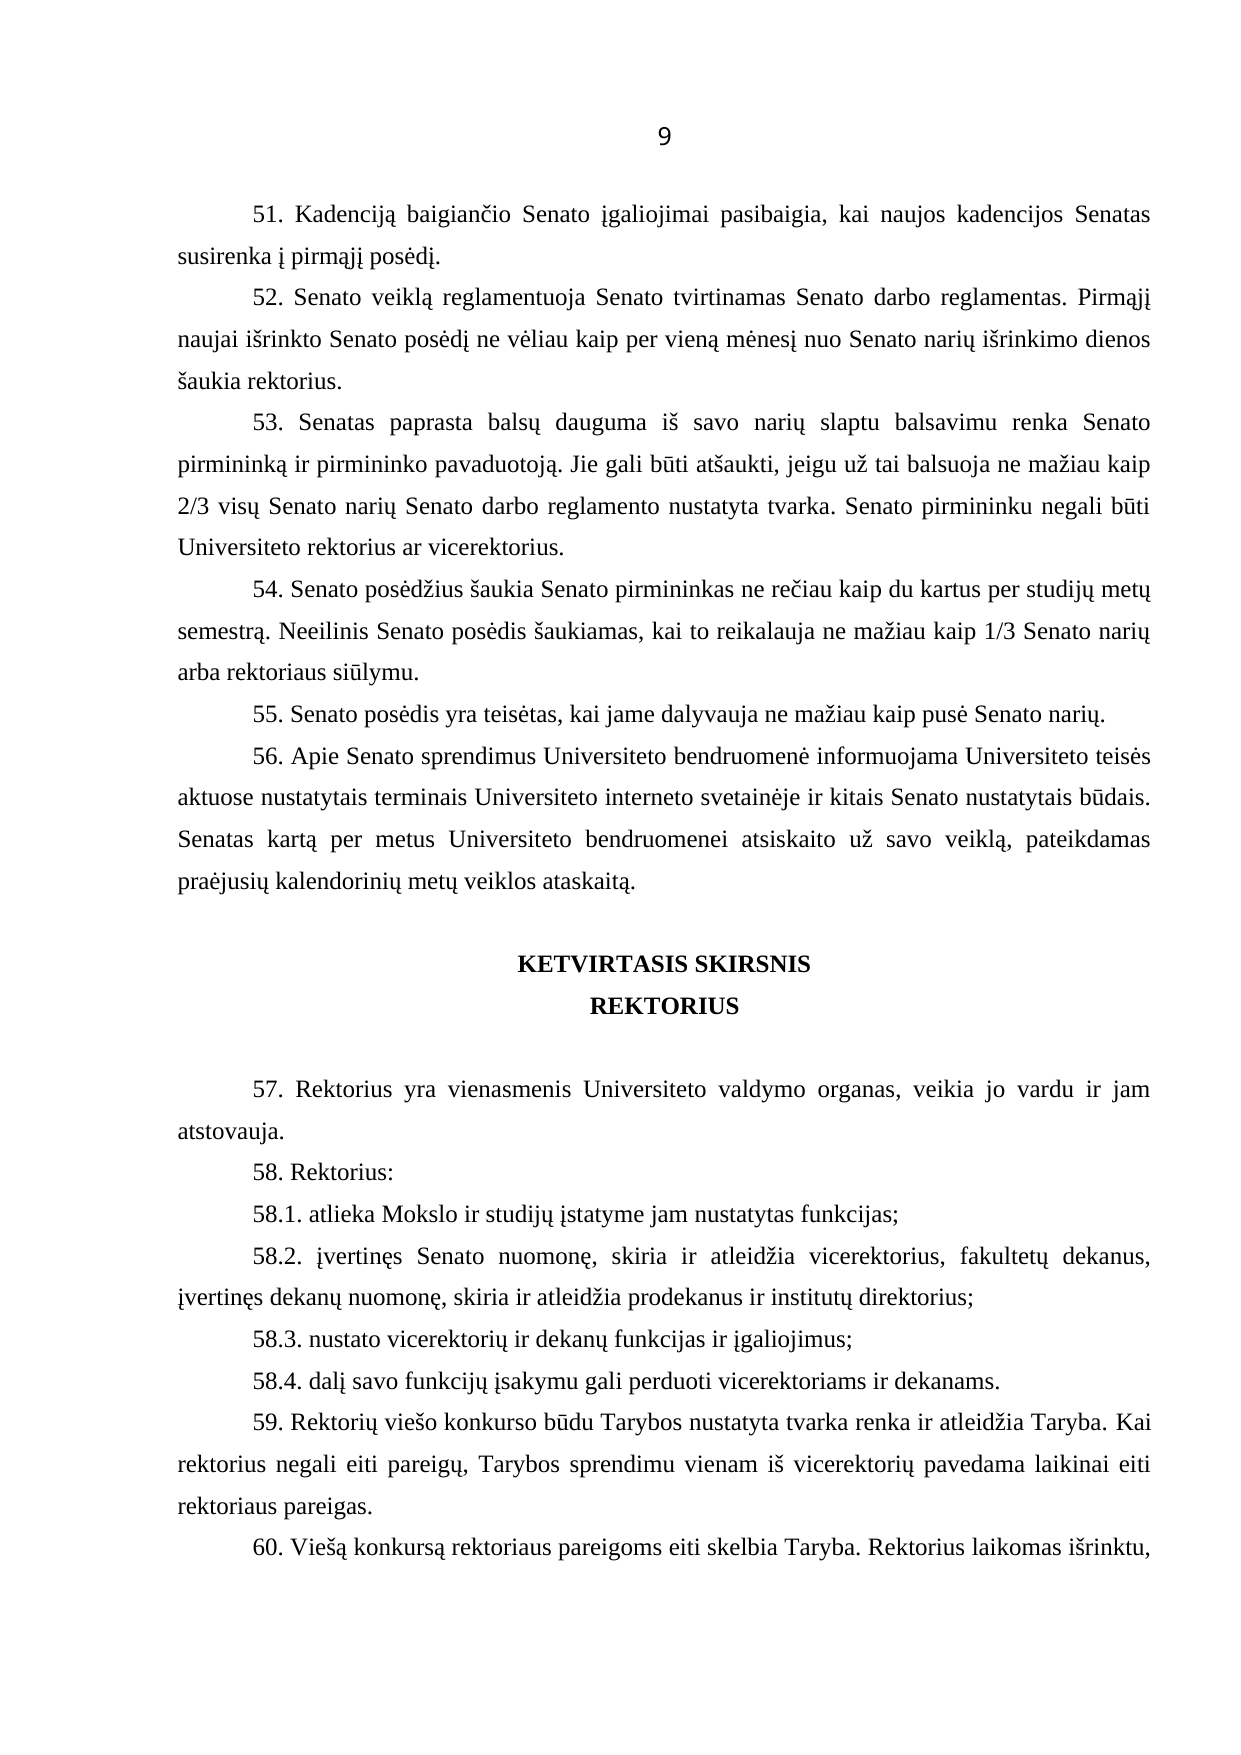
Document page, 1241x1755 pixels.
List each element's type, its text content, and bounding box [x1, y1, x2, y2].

text 51. Kadenciją baigiančio Senato įgaliojimai pasibaigia, kai naujos kadencijos Senatas susirenka į pirmąjį posėdį. [177, 186, 1152, 269]
text 58.4. dalį savo funkcijų įsakymu gali perduoti vicerektoriams ir dekanams. [177, 1353, 1152, 1394]
text 58.3. nustato vicerektorių ir dekanų funkcijas ir įgaliojimus; [177, 1311, 1152, 1353]
text 52. Senato veiklą reglamentuoja Senato tvirtinamas Senato darbo reglamentas. Pirmąjį naujai išrinkto Senato posėdį ne vėliau kaip per vieną mėnesį nuo Senato narių išrinkimo dienos šaukia rektorius. [177, 269, 1152, 394]
text 55. Senato posėdis yra teisėtas, kai jame dalyvauja ne mažiau kaip pusė Senato narių. [177, 686, 1152, 728]
text KETVIRTASIS SKIRSNIS [177, 936, 1152, 978]
text 58.2. įvertinęs Senato nuomonę, skiria ir atleidžia vicerektorius, fakultetų dekanus, įvertinęs dekanų nuomonę, skiria ir atleidžia prodekanus ir institutų direktorius; [177, 1228, 1152, 1311]
text 58. Rektorius: [177, 1144, 1152, 1186]
text REKTORIUS [177, 978, 1152, 1019]
text 60. Viešą konkursą rektoriaus pareigoms eiti skelbia Taryba. Rektorius laikomas išrinktu, [177, 1519, 1152, 1561]
text 53. Senatas paprasta balsų dauguma iš savo narių slaptu balsavimu renka Senato pirmininką ir pirmininko pavaduotoją. Jie gali būti atšaukti, jeigu už tai balsuoja ne mažiau kaip 2/3 visų Senato narių Senato darbo reglamento nustatyta tvarka. Senato pirmininku negali būti Universiteto rektorius ar vicerektorius. [177, 394, 1152, 561]
text 54. Senato posėdžius šaukia Senato pirmininkas ne rečiau kaip du kartus per studijų metų semestrą. Neeilinis Senato posėdis šaukiamas, kai to reikalauja ne mažiau kaip 1/3 Senato narių arba rektoriaus siūlymu. [177, 561, 1152, 686]
text 56. Apie Senato sprendimus Universiteto bendruomenė informuojama Universiteto teisės aktuose nustatytais terminais Universiteto interneto svetainėje ir kitais Senato nustatytais būdais. Senatas kartą per metus Universiteto bendruomenei atsiskaito už savo veiklą, pateikdamas praėjusių kalendorinių metų veiklos ataskaitą. [177, 728, 1152, 894]
text 58.1. atlieka Mokslo ir studijų įstatyme jam nustatytas funkcijas; [177, 1186, 1152, 1228]
text 57. Rektorius yra vienasmenis Universiteto valdymo organas, veikia jo vardu ir jam atstovauja. [177, 1061, 1152, 1144]
text 59. Rektorių viešo konkurso būdu Tarybos nustatyta tvarka renka ir atleidžia Taryba. Kai rektorius negali eiti pareigų, Tarybos sprendimu vienam iš vicerektorių pavedama laikinai eiti rektoriaus pareigas. [177, 1394, 1152, 1519]
